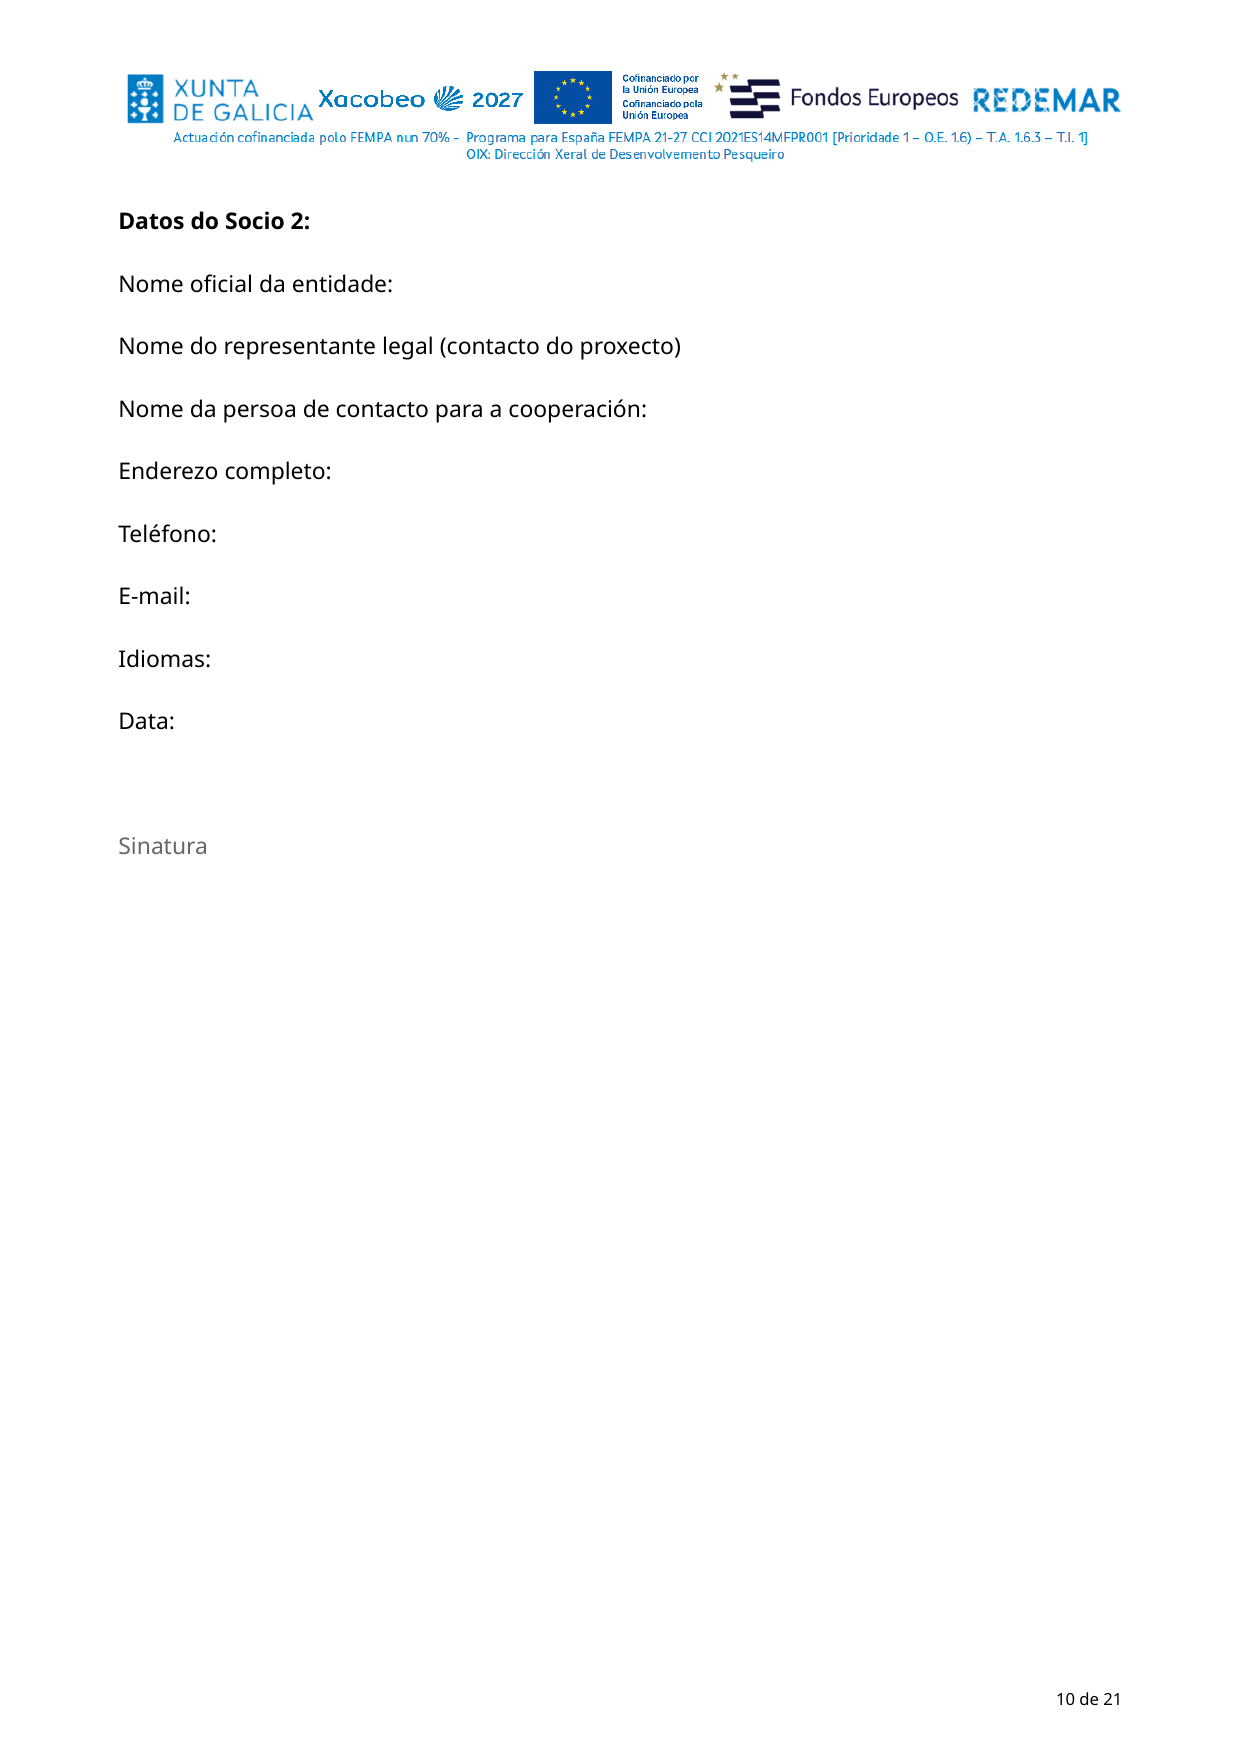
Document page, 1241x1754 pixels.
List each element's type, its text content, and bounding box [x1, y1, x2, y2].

picture [118, 63, 1123, 164]
text Teléfono: [118, 518, 1122, 549]
text Nome oficial da entidade: [118, 268, 1122, 299]
text Sinatura [118, 830, 1122, 862]
text Idiomas: [118, 643, 1122, 674]
text Datos do Socio 2: [118, 205, 1122, 237]
text Data: [118, 705, 1122, 737]
text Nome da persoa de contacto para a cooperación: [118, 393, 1122, 424]
text Enderezo completo: [118, 455, 1122, 487]
text Nome do representante legal (contacto do proxecto) [118, 330, 1122, 362]
text E-mail: [118, 580, 1122, 612]
